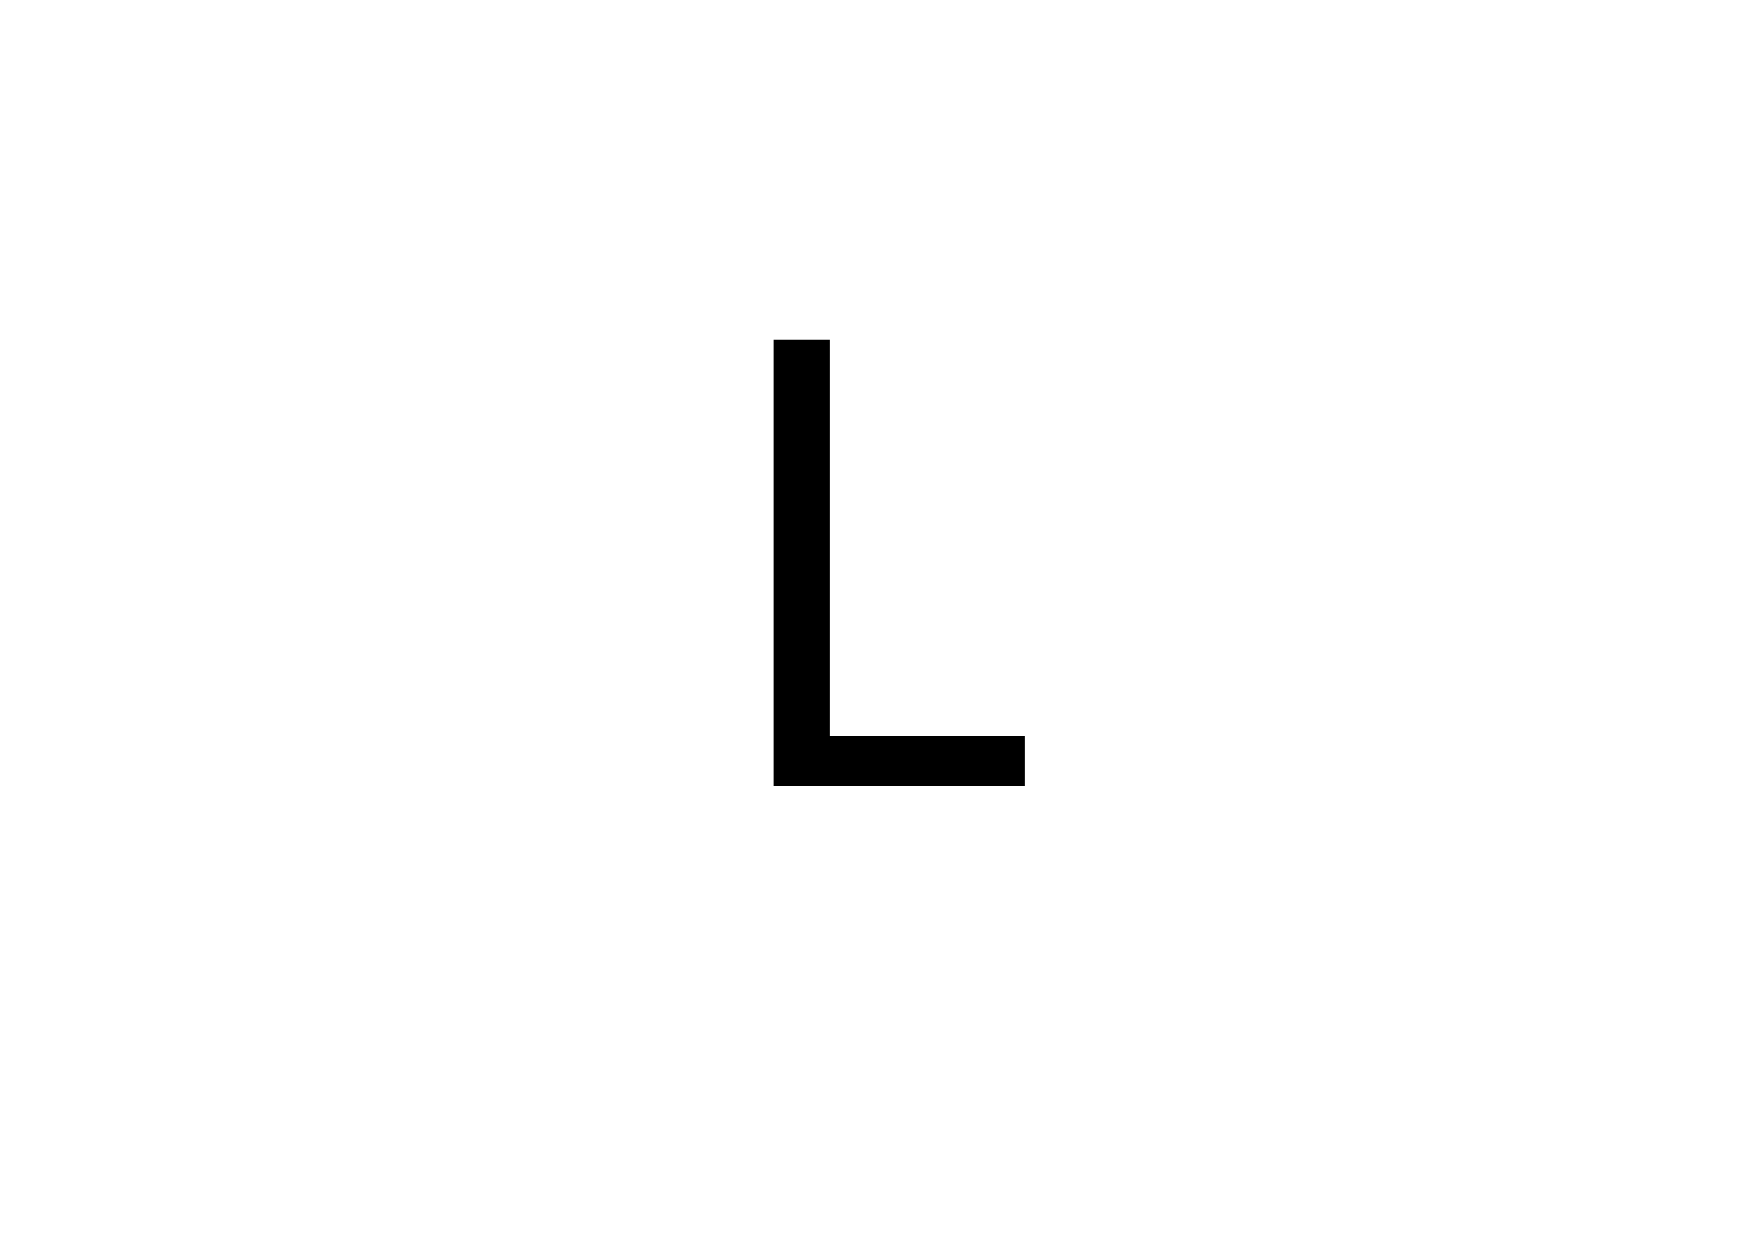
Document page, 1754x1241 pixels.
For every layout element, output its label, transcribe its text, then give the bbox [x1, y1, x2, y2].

text L [118, 118, 1636, 969]
